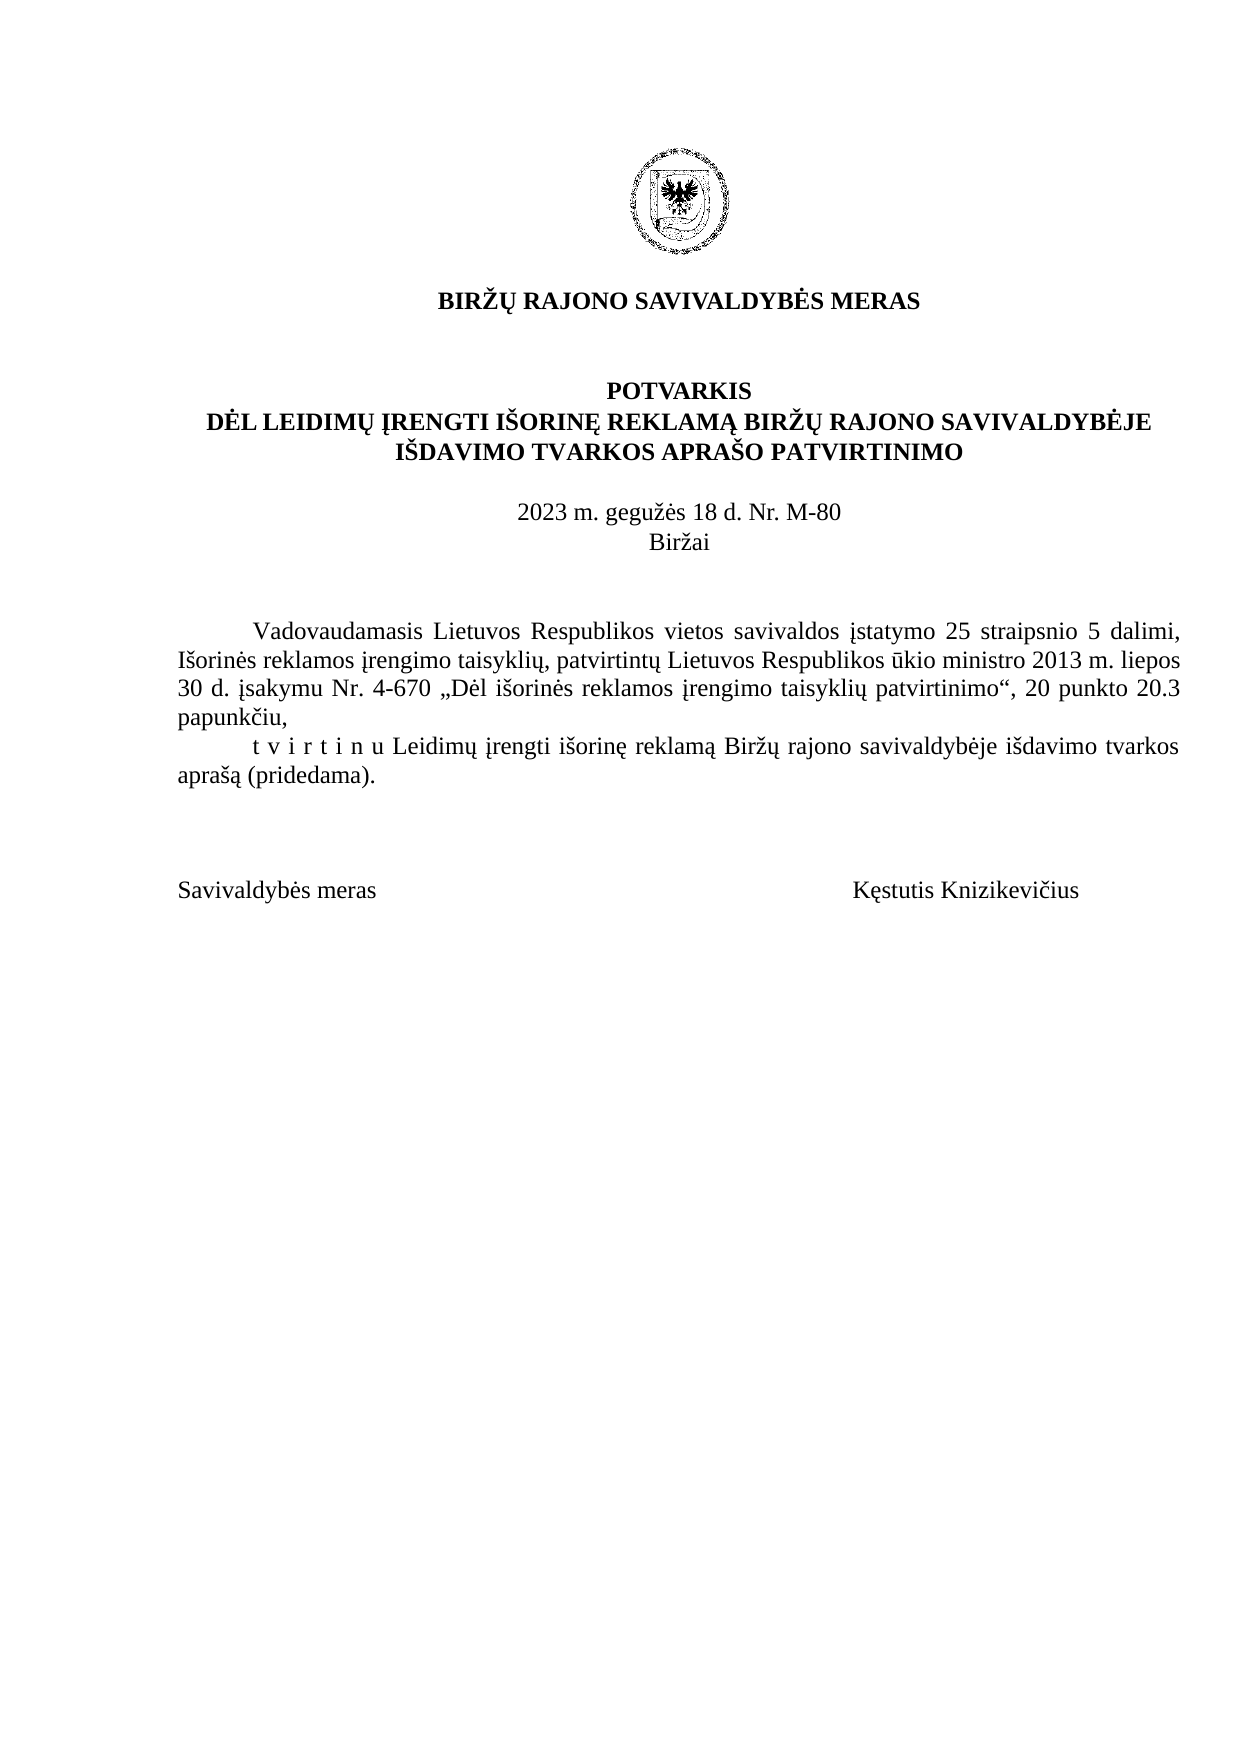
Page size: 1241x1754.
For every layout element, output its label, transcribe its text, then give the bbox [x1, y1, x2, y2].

text t v i r t i n u Leidimų įrengti išorinę reklamą Biržų rajono savivaldybėje išdavimo tvarkos aprašą (pridedama). [177, 731, 1181, 788]
text Savivaldybės meras Kęstutis Knizikevičius [177, 875, 1181, 903]
subtitle 2023 m. gegužės 18 d. Nr. M-80 [177, 497, 1181, 526]
subtitle DĖL LEIDIMŲ ĮRENGTI IŠORINĘ REKLAMĄ BIRŽŲ RAJONO SAVIVALDYBĖJE IŠDAVIMO TVARKOS APRAŠO PATVIRTINIMO [177, 407, 1181, 465]
subtitle BIRŽŲ RAJONO SAVIVALDYBĖS MERAS [177, 286, 1181, 315]
subtitle POTVARKIS [177, 376, 1181, 405]
text Vadovaudamasis Lietuvos Respublikos vietos savivaldos įstatymo 25 straipsnio 5 dalimi, Išorinės reklamos įrengimo taisyklių, patvirtintų Lietuvos Respublikos ūkio ministro 2013 m. liepos 30 d. įsakymu Nr. 4-670 „Dėl išorinės reklamos įrengimo taisyklių patvirtinimo“, 20 punkto 20.3 papunkčiu, [177, 616, 1181, 731]
subtitle Biržai [177, 527, 1181, 556]
